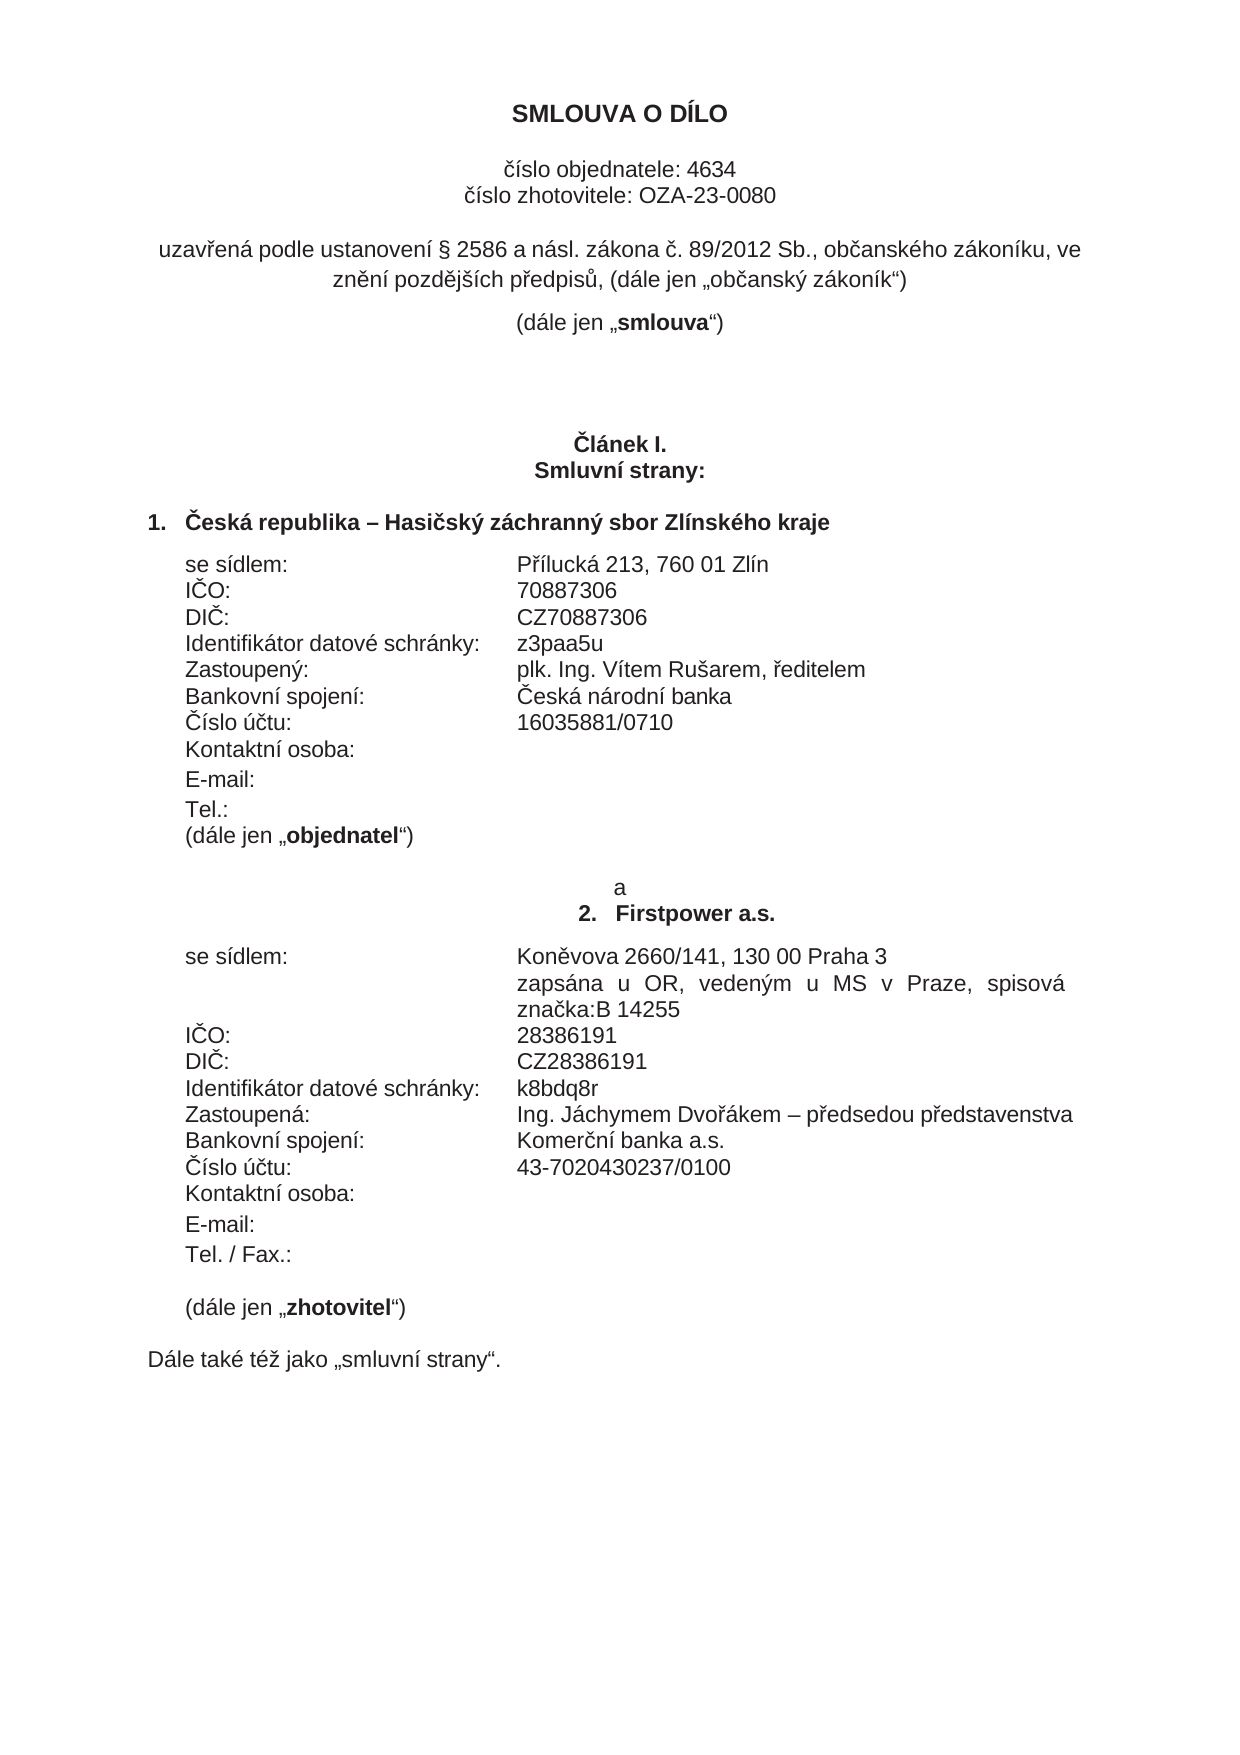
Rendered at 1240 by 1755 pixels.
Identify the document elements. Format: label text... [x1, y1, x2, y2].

list Firstpower a.s. [147, 900, 1206, 926]
subtitle SMLOUVA O DÍLO [133, 99, 1107, 128]
text Dále také též jako „smluvní strany“. [147, 1346, 1206, 1373]
text Číslo účtu: 16035881/0710 [185, 709, 1206, 736]
text Tel.: [185, 797, 1206, 823]
subtitle Článek I. Smluvní strany: [534, 431, 706, 483]
text číslo objednatele: 4634 [133, 157, 1107, 183]
list Česká republika – Hasičský záchranný sbor Zlínského kraje [147, 508, 1206, 535]
text IČO: 70887306 [185, 578, 1206, 604]
text a [613, 874, 1206, 900]
text Identifikátor datové schránky: k8bdq8r [185, 1075, 1206, 1101]
text Číslo účtu: 43-7020430237/0100 [185, 1154, 1206, 1180]
text IČO: 28386191 [185, 1022, 1206, 1049]
text Kontaktní osoba: [185, 1180, 1206, 1207]
text DIČ: CZ28386191 [185, 1049, 1206, 1075]
text se sídlem: Přílucká 213, 760 01 Zlín [185, 552, 1206, 578]
text (dále jen „smlouva“) [133, 308, 1107, 335]
text Tel. / Fax.: [185, 1241, 1206, 1267]
text (dále jen „objednatel“) [185, 823, 1206, 849]
text se sídlem: Koněvova 2660/141, 130 00 Praha 3 [185, 943, 1206, 969]
text Zastoupená: Ing. Jáchymem Dvořákem – předsedou představenstva [185, 1101, 1206, 1128]
text DIČ: CZ70887306 [185, 604, 1206, 631]
text (dále jen „zhotovitel“) [185, 1294, 1206, 1320]
text Zastoupený: plk. Ing. Vítem Rušarem, ředitelem [185, 657, 1206, 683]
text číslo zhotovitele: OZA-23-0080 [133, 183, 1107, 209]
text uzavřená podle ustanovení § 2586 a násl. zákona č. 89/2012 Sb., občanského zákoníku, ve znění pozdějších předpisů, (dále jen „občanský zákoník“) [132, 236, 1107, 292]
text Identifikátor datové schránky: z3paa5u [185, 631, 1206, 657]
text E-mail: [185, 1211, 1206, 1237]
text zapsána u OR, vedeným u MS v Praze, spisová značka:B 14255 [517, 969, 1088, 1022]
text Kontaktní osoba: [185, 736, 1206, 762]
text Bankovní spojení: Komerční banka a.s. [185, 1128, 1206, 1154]
text Bankovní spojení: Česká národní banka [185, 683, 1206, 709]
text E-mail: [185, 766, 1206, 793]
